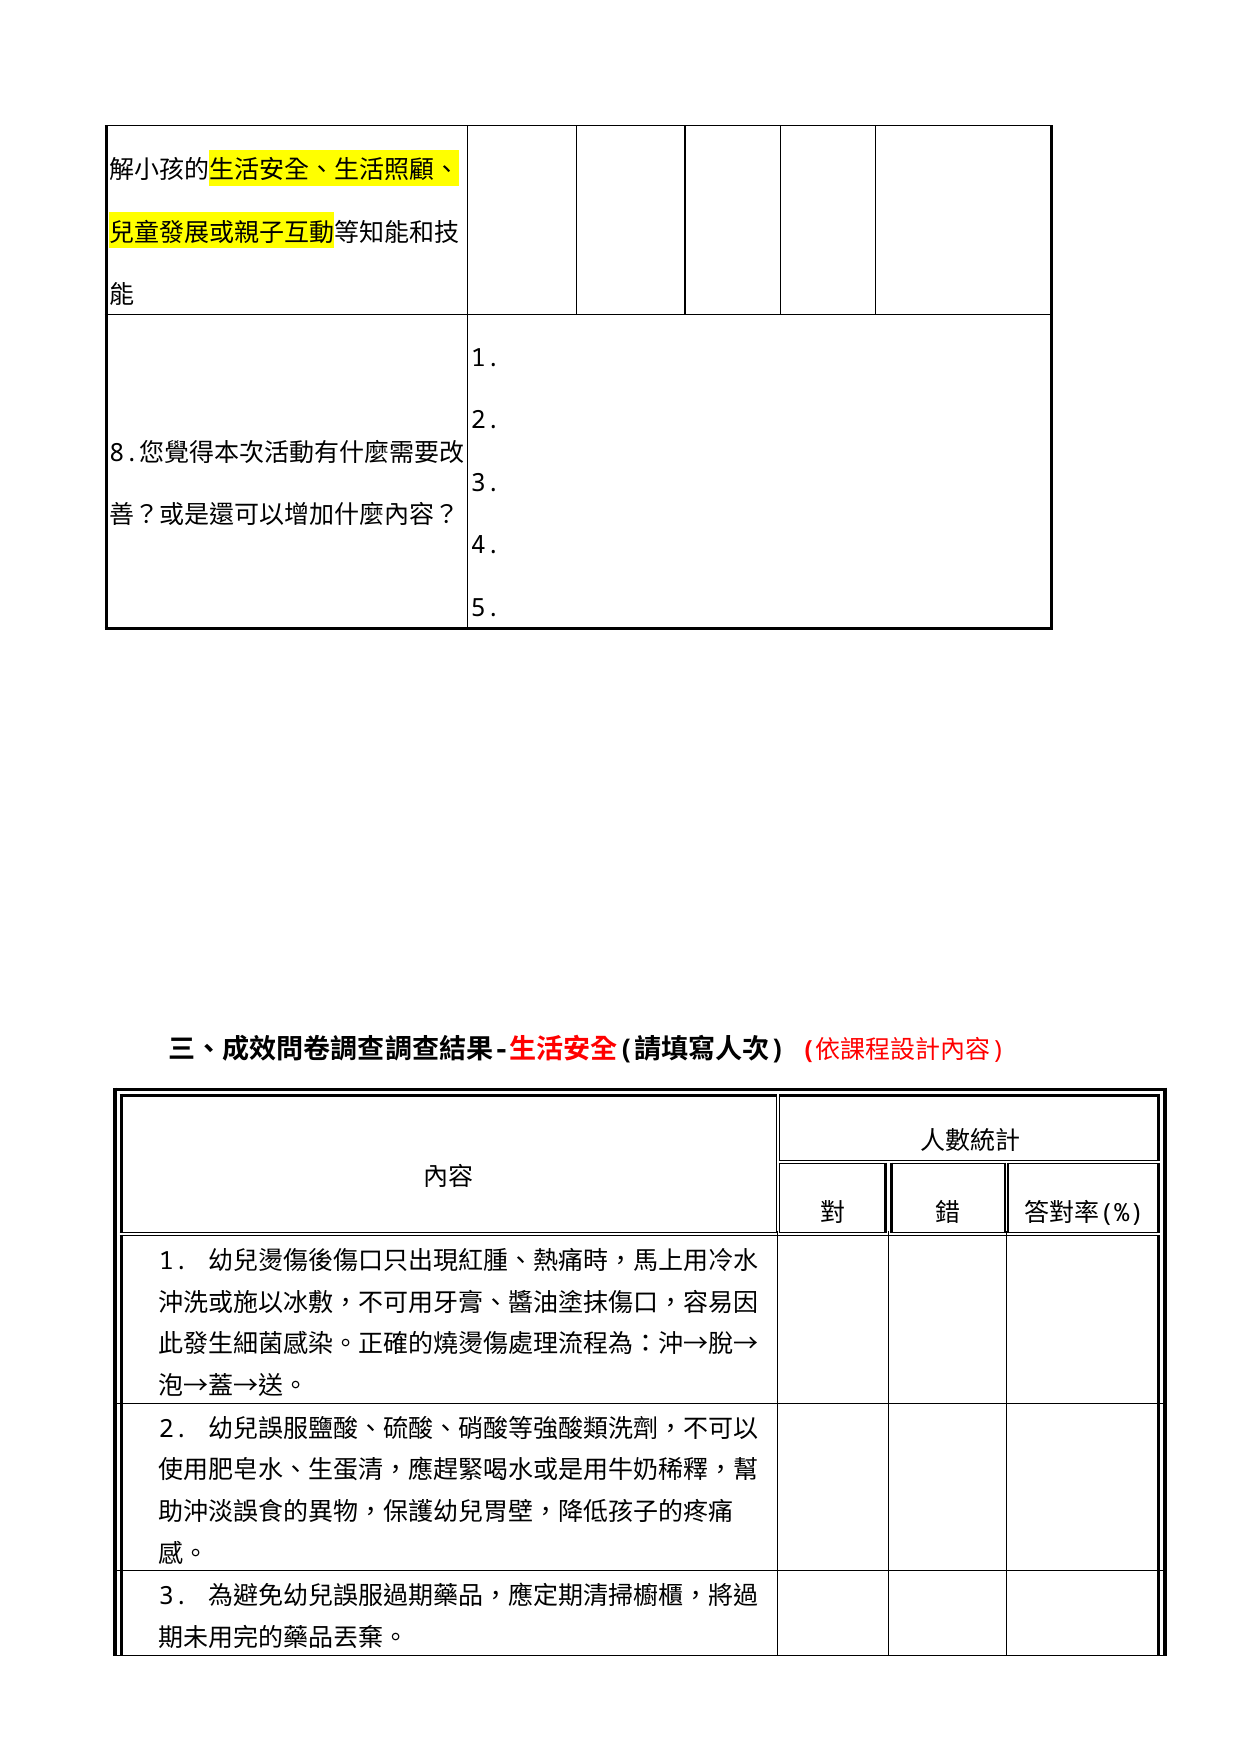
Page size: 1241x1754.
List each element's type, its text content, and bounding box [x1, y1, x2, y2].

table_cell [889, 1571, 1006, 1655]
table_header 內容 [118, 1091, 778, 1231]
table_cell [1167, 1570, 1240, 1655]
table_header [1167, 1088, 1240, 1159]
table_cell [1007, 1571, 1157, 1655]
table_cell [889, 1236, 1006, 1403]
table_cell 解小孩的生活安全、生活照顧、兒童發展或親子互動等知能和技能 [108, 126, 467, 314]
table_cell [1167, 1160, 1240, 1231]
table_cell 為避免幼兒誤服過期藥品，應定期清掃櫥櫃，將過期未用完的藥品丟棄。 [123, 1571, 777, 1655]
table_cell [1007, 1404, 1157, 1570]
table_cell 幼兒燙傷後傷口只出現紅腫、熱痛時，馬上用冷水沖洗或施以冰敷，不可用牙膏、醬油塗抹傷口，容易因此發生細菌感染。正確的燒燙傷處理流程為：沖→脫→泡→蓋→送。 [123, 1236, 777, 1403]
table_cell [1167, 1231, 1240, 1403]
table_header 人數統計 [778, 1091, 1162, 1159]
table_cell 幼兒誤服鹽酸、硫酸、硝酸等強酸類洗劑，不可以使用肥皂水、生蛋清，應趕緊喝水或是用牛奶稀釋，幫助沖淡誤食的異物，保護幼兒胃壁，降低孩子的疼痛感。 [123, 1404, 777, 1570]
table_cell [1167, 1403, 1240, 1570]
table_cell [889, 1404, 1006, 1570]
table_cell [686, 126, 780, 314]
table_cell [1007, 1236, 1157, 1403]
table_cell 8.您覺得本次活動有什麼需要改善？或是還可以增加什麼內容？ [108, 315, 467, 627]
table_cell [876, 126, 1050, 314]
table_cell [778, 1404, 888, 1570]
table_cell [781, 126, 875, 314]
table_cell 錯 [893, 1164, 1004, 1231]
table_cell 對 [780, 1164, 884, 1231]
table_cell 1. 2. 3. 4. 5. [468, 315, 1050, 627]
table_cell [468, 126, 576, 314]
table_cell 答對率(%) [1009, 1164, 1157, 1231]
table_cell [577, 126, 684, 314]
table_cell [778, 1236, 888, 1403]
table_cell [778, 1571, 888, 1655]
text 三、成效問卷調查調查結果-生活安全(請填寫人次) (依課程設計內容) [168, 1005, 1122, 1068]
